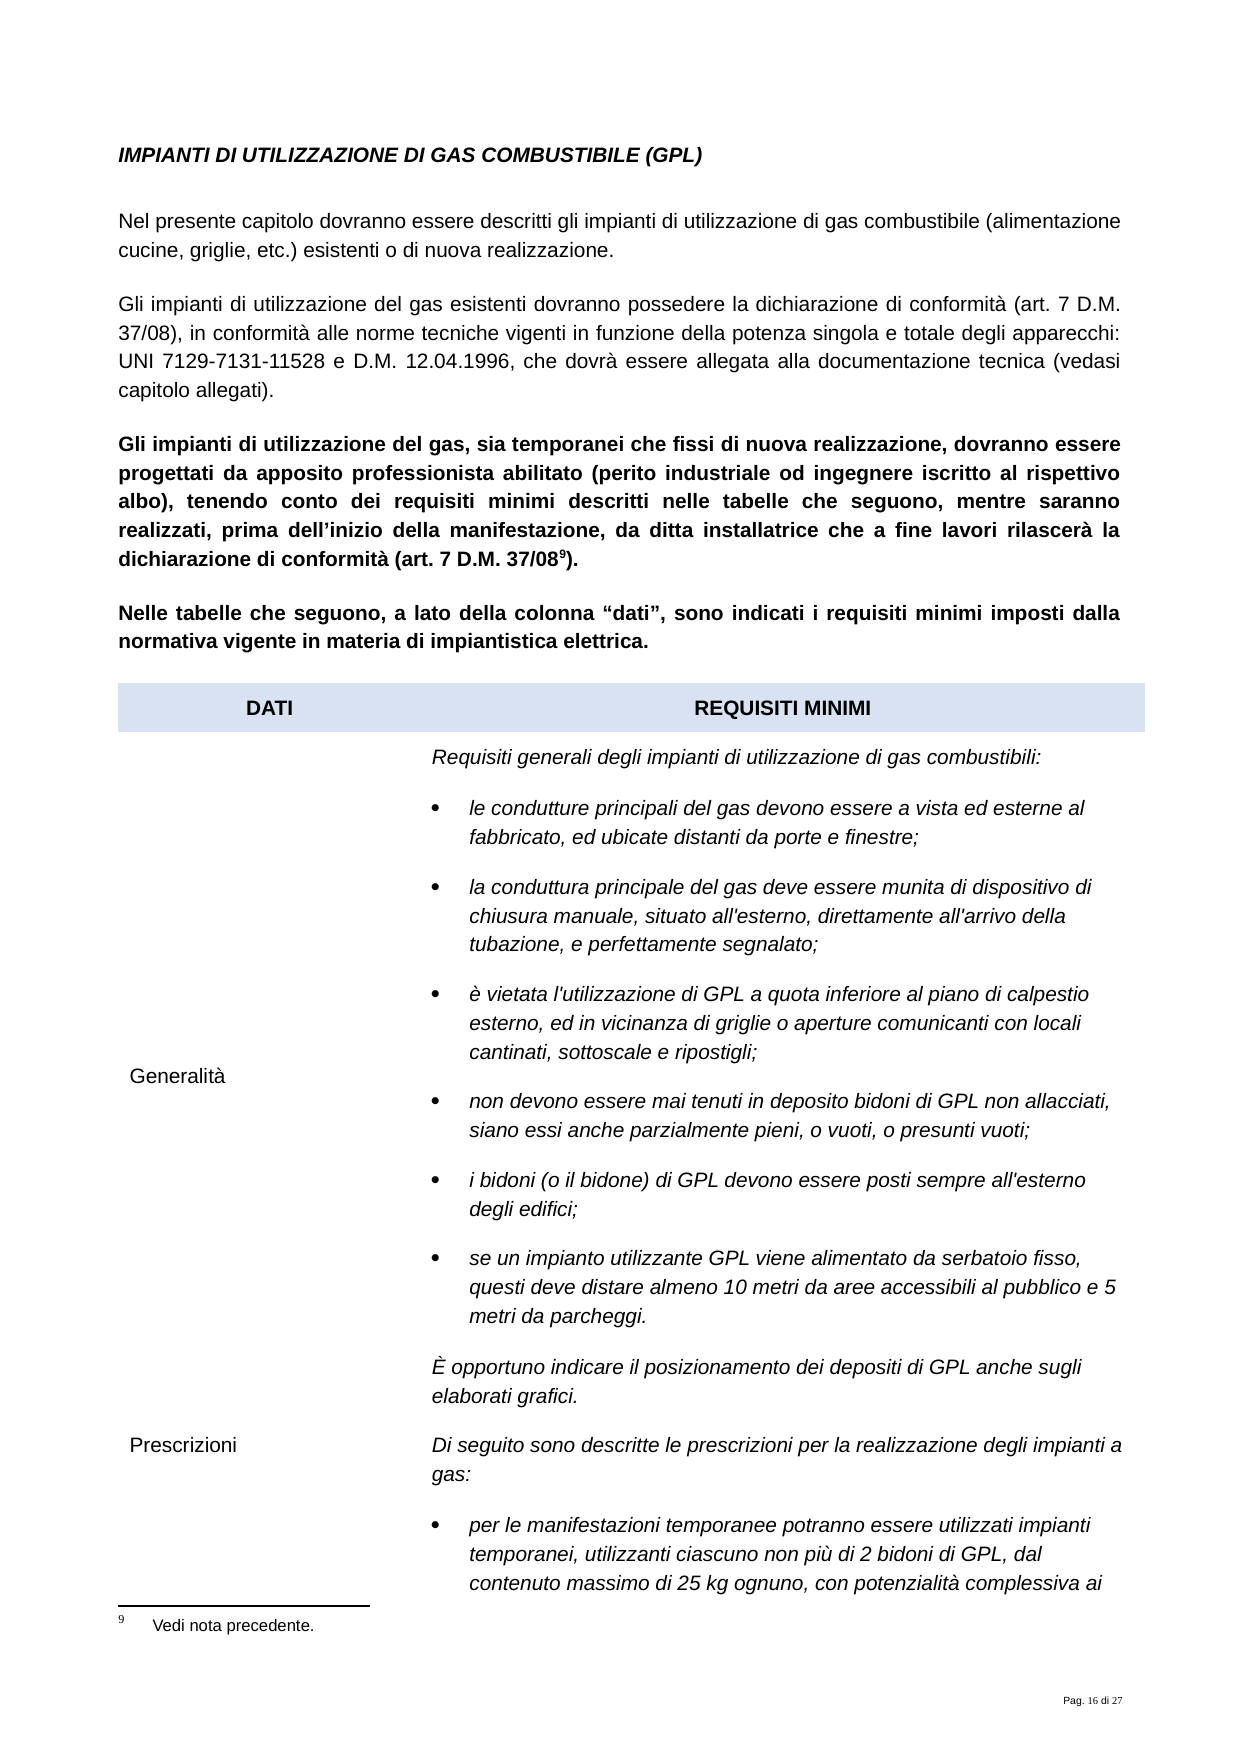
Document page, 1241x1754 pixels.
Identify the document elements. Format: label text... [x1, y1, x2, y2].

table_header REQUISITI MINIMI [420, 683, 1145, 732]
text Vedi nota precedente. [118, 1612, 1122, 1636]
text Gli impianti di utilizzazione del gas, sia temporanei che fissi di nuova realizzazione, dovranno essere progettati da apposito professionista abilitato (perito industriale od ingegnere iscritto al rispettivo albo), tenendo conto dei requisiti minimi descritti nelle tabelle che seguono, mentre saranno realizzati, prima dell’inizio della manifestazione, da ditta installatrice che a fine lavori rilascerà la dichiarazione di conformità (art. 7 D.M. 37/08). [118, 432, 1122, 571]
table_cell Generalità [118, 732, 420, 1420]
text Nelle tabelle che seguono, a lato della colonna “dati”, sono indicati i requisiti minimi imposti dalla normativa vigente in materia di impiantistica elettrica. [118, 601, 1122, 653]
table_cell Prescrizioni [118, 1420, 420, 1595]
table_cell Di seguito sono descritte le prescrizioni per la realizzazione degli impianti a gas: per le manifestazioni temporanee potranno essere utilizzati impianti temporanei, utilizzanti ciascuno non più di 2 bidoni di GPL, dal contenuto massimo di 25 kg ognuno, con potenzialità complessiva ai [420, 1420, 1145, 1595]
subtitle IMPIANTI DI UTILIZZAZIONE DI GAS COMBUSTIBILE (GPL) [118, 143, 1122, 167]
text Nel presente capitolo dovranno essere descritti gli impianti di utilizzazione di gas combustibile (alimentazione cucine, griglie, etc.) esistenti o di nuova realizzazione. [118, 209, 1122, 262]
table_header DATI [118, 683, 420, 732]
text Gli impianti di utilizzazione del gas esistenti dovranno possedere la dichiarazione di conformità (art. 7 D.M. 37/08), in conformità alle norme tecniche vigenti in funzione della potenza singola e totale degli apparecchi: UNI 7129-7131-11528 e D.M. 12.04.1996, che dovrà essere allegata alla documentazione tecnica (vedasi capitolo allegati). [118, 292, 1122, 402]
table_cell Requisiti generali degli impianti di utilizzazione di gas combustibili: le condutture principali del gas devono essere a vista ed esterne al fabbricato, ed ubicate distanti da porte e finestre; la conduttura principale del gas deve essere munita di dispositivo di chiusura manuale, situato all'esterno, direttamente all'arrivo della tubazione, e perfettamente segnalato; è vietata l'utilizzazione di GPL a quota inferiore al piano di calpestio esterno, ed in vicinanza di griglie o aperture comunicanti con locali cantinati, sottoscale e ripostigli; non devono essere mai tenuti in deposito bidoni di GPL non allacciati, siano essi anche parzialmente pieni, o vuoti, o presunti vuoti; i bidoni (o il bidone) di GPL devono essere posti sempre all'esterno degli edifici; se un impianto utilizzante GPL viene alimentato da serbatoio fisso, questi deve distare almeno 10 metri da aree accessibili al pubblico e 5 metri da parcheggi. È opportuno indicare il posizionamento dei depositi di GPL anche sugli elaborati grafici. [420, 732, 1145, 1420]
